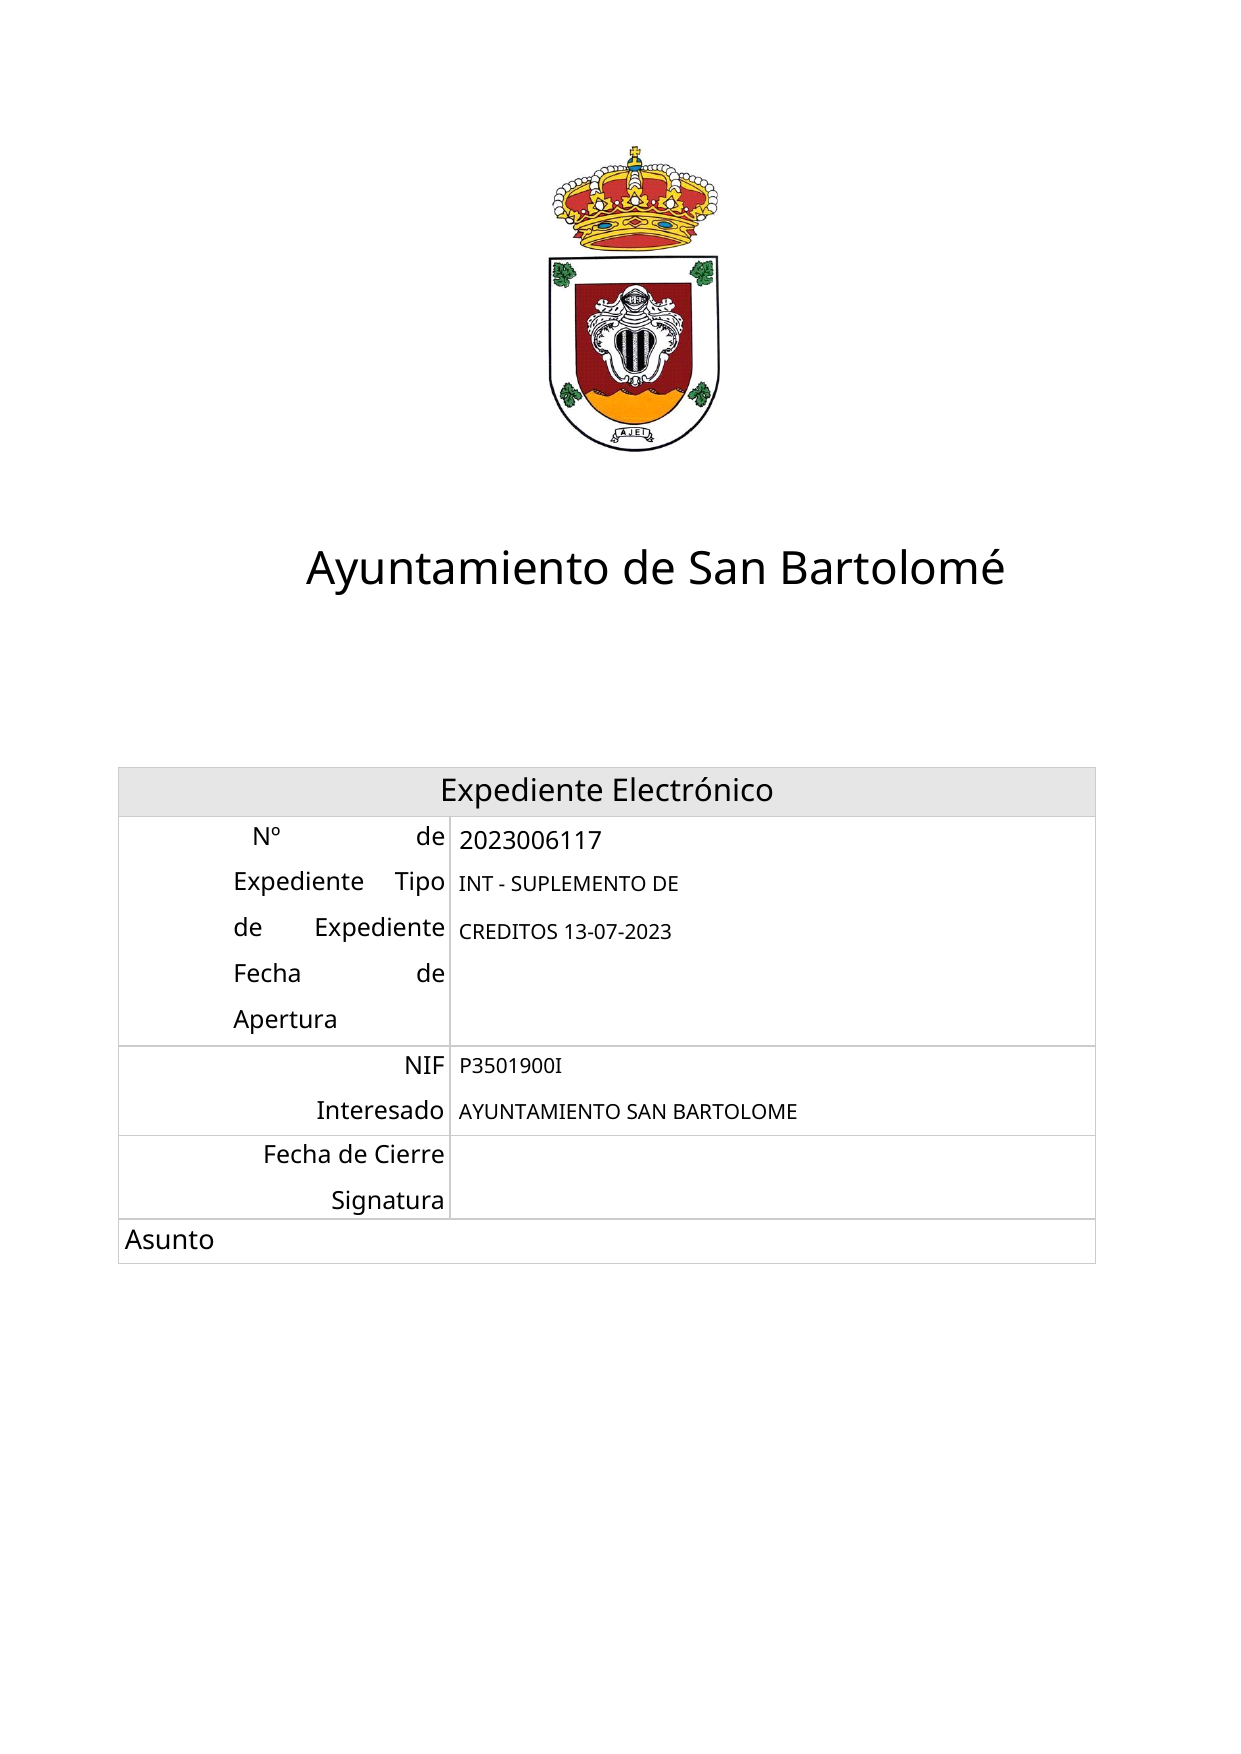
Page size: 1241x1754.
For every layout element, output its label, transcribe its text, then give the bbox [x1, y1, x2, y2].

table_header Expediente Electrónico [119, 768, 1095, 816]
table_cell 2023006117 INT - SUPLEMENTO DE CREDITOS 13-07-2023 [451, 817, 1095, 1045]
text Ayuntamiento de San Bartolomé [306, 536, 1122, 598]
table_cell Fecha de Cierre Signatura [119, 1136, 449, 1218]
table_cell NIF Interesado [119, 1047, 449, 1135]
table_cell Nº de Expediente Tipo de Expediente Fecha de Apertura [119, 817, 449, 1045]
table_cell [451, 1136, 1095, 1218]
table_cell Asunto [119, 1220, 1095, 1263]
table_cell P3501900I AYUNTAMIENTO SAN BARTOLOME [451, 1047, 1095, 1135]
